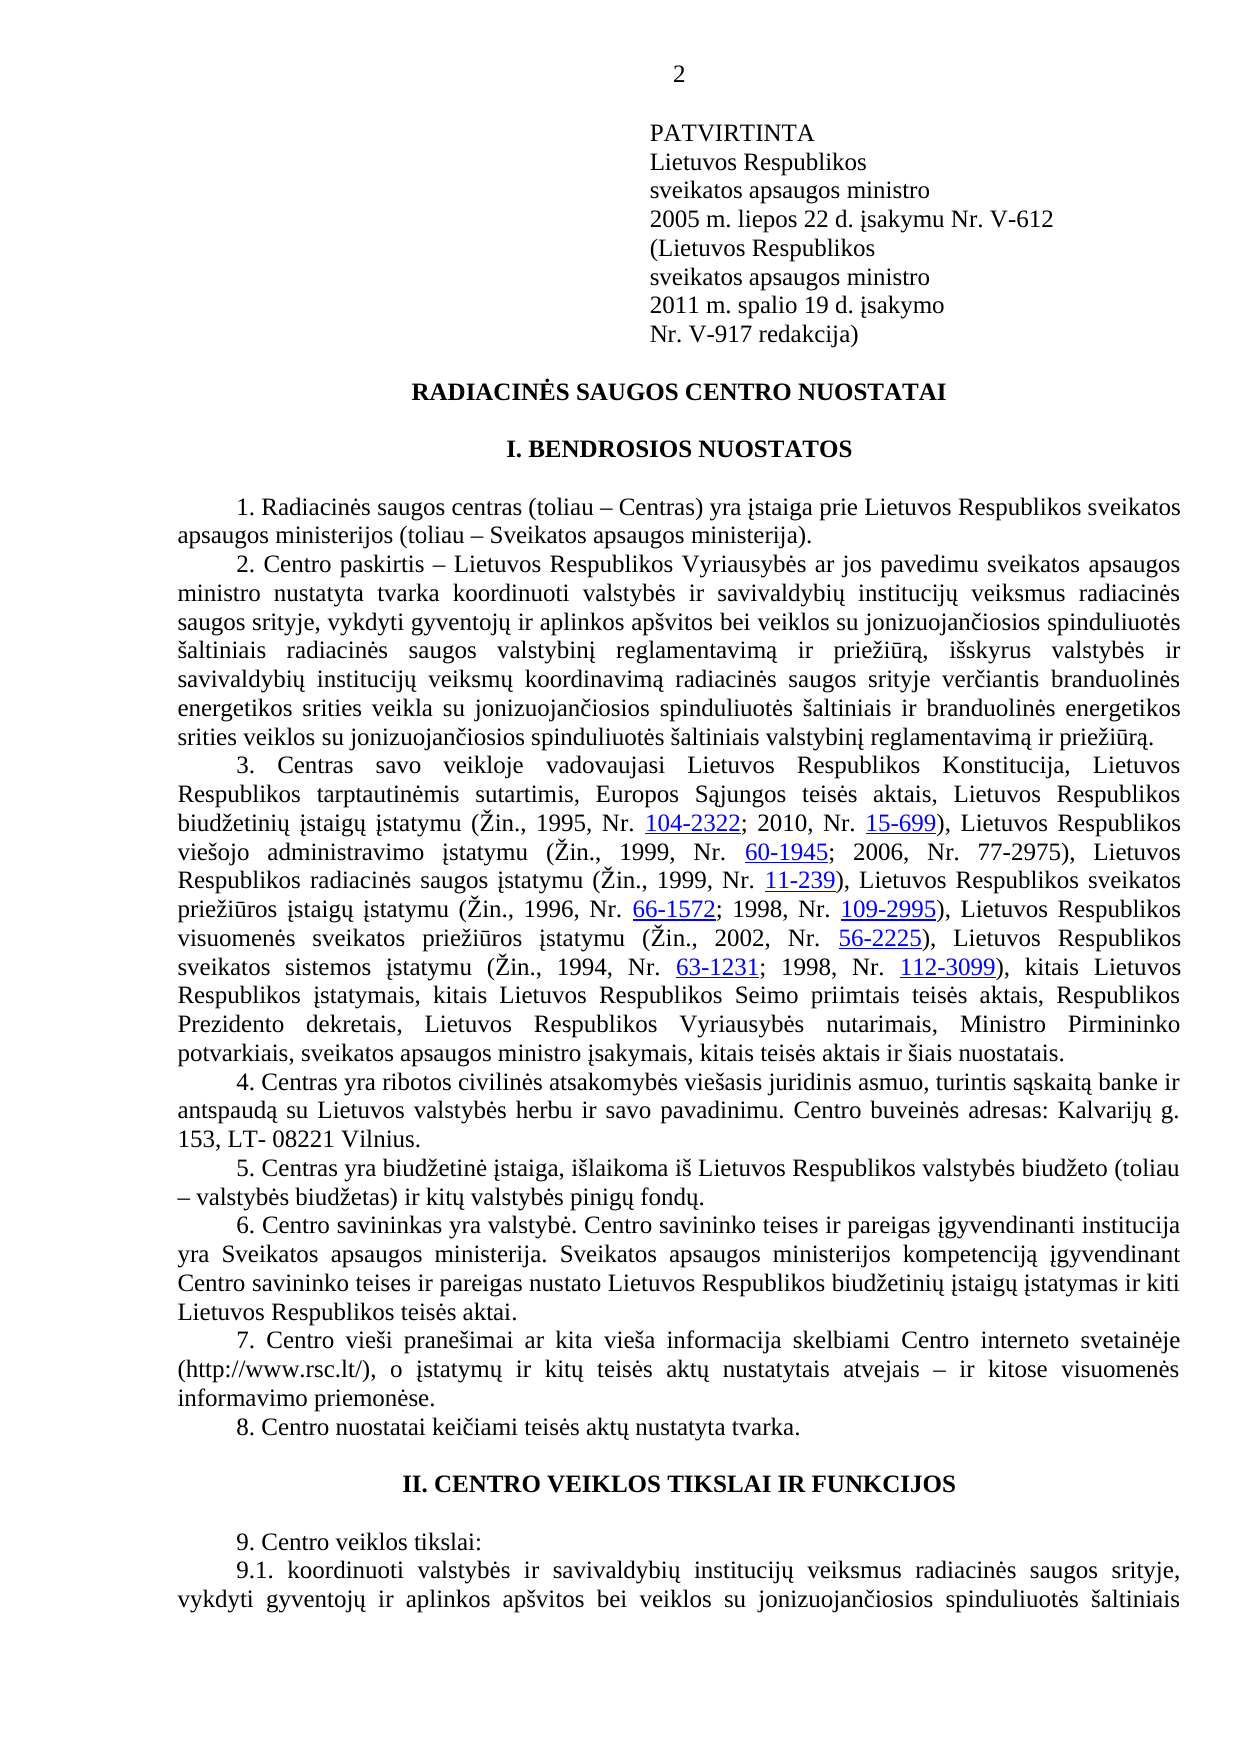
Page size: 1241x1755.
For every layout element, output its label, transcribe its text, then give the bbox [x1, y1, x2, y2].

text 2011 m. spalio 19 d. įsakymo [649, 291, 1181, 319]
text 1. Radiacinės saugos centras (toliau – Centras) yra įstaiga prie Lietuvos Respublikos sveikatos apsaugos ministerijos (toliau – Sveikatos apsaugos ministerija). [177, 492, 1181, 549]
text (Lietuvos Respublikos [649, 233, 1181, 262]
text sveikatos apsaugos ministro [649, 176, 1181, 204]
text 5. Centras yra biudžetinė įstaiga, išlaikoma iš Lietuvos Respublikos valstybės biudžeto (toliau – valstybės biudžetas) ir kitų valstybės pinigų fondų. [177, 1153, 1181, 1211]
text PATVIRTINTA [649, 118, 1181, 147]
text sveikatos apsaugos ministro [649, 262, 1181, 291]
text 7. Centro vieši pranešimai ar kita vieša informacija skelbiami Centro interneto svetainėje (http://www.rsc.lt/), o įstatymų ir kitų teisės aktų nustatytais atvejais – ir kitose visuomenės informavimo priemonėse. [177, 1326, 1181, 1412]
text I. BENDROSIOS NUOSTATOS [177, 434, 1181, 463]
text 3. Centras savo veikloje vadovaujasi Lietuvos Respublikos Konstitucija, Lietuvos Respublikos tarptautinėmis sutartimis, Europos Sąjungos teisės aktais, Lietuvos Respublikos biudžetinių įstaigų įstatymu (Žin., 1995, Nr. 104-2322; 2010, Nr. 15-699), Lietuvos Respublikos viešojo administravimo įstatymu (Žin., 1999, Nr. 60-1945; 2006, Nr. 77-2975), Lietuvos Respublikos radiacinės saugos įstatymu (Žin., 1999, Nr. 11-239), Lietuvos Respublikos sveikatos priežiūros įstaigų įstatymu (Žin., 1996, Nr. 66-1572; 1998, Nr. 109-2995), Lietuvos Respublikos visuomenės sveikatos priežiūros įstatymu (Žin., 2002, Nr. 56-2225), Lietuvos Respublikos sveikatos sistemos įstatymu (Žin., 1994, Nr. 63-1231; 1998, Nr. 112-3099), kitais Lietuvos Respublikos įstatymais, kitais Lietuvos Respublikos Seimo priimtais teisės aktais, Respublikos Prezidento dekretais, Lietuvos Respublikos Vyriausybės nutarimais, Ministro Pirmininko potvarkiais, sveikatos apsaugos ministro įsakymais, kitais teisės aktais ir šiais nuostatais. [177, 751, 1181, 1067]
text Lietuvos Respublikos [649, 147, 1181, 176]
text 8. Centro nuostatai keičiami teisės aktų nustatyta tvarka. [177, 1412, 1181, 1441]
text 9.1. koordinuoti valstybės ir savivaldybių institucijų veiksmus radiacinės saugos srityje, vykdyti gyventojų ir aplinkos apšvitos bei veiklos su jonizuojančiosios spinduliuotės šaltiniais [177, 1556, 1181, 1613]
text 2005 m. liepos 22 d. įsakymu Nr. V-612 [649, 204, 1181, 233]
text 4. Centras yra ribotos civilinės atsakomybės viešasis juridinis asmuo, turintis sąskaitą banke ir antspaudą su Lietuvos valstybės herbu ir savo pavadinimu. Centro buveinės adresas: Kalvarijų g. 153, LT- 08221 Vilnius. [177, 1067, 1181, 1153]
text 9. Centro veiklos tikslai: [177, 1527, 1181, 1556]
text 6. Centro savininkas yra valstybė. Centro savininko teises ir pareigas įgyvendinanti institucija yra Sveikatos apsaugos ministerija. Sveikatos apsaugos ministerijos kompetenciją įgyvendinant Centro savininko teises ir pareigas nustato Lietuvos Respublikos biudžetinių įstaigų įstatymas ir kiti Lietuvos Respublikos teisės aktai. [177, 1211, 1181, 1326]
text Nr. V-917 redakcija) [649, 319, 1181, 348]
text RADIACINĖS SAUGOS CENTRO NUOstatai [177, 377, 1181, 406]
text 2. Centro paskirtis – Lietuvos Respublikos Vyriausybės ar jos pavedimu sveikatos apsaugos ministro nustatyta tvarka koordinuoti valstybės ir savivaldybių institucijų veiksmus radiacinės saugos srityje, vykdyti gyventojų ir aplinkos apšvitos bei veiklos su jonizuojančiosios spinduliuotės šaltiniais radiacinės saugos valstybinį reglamentavimą ir priežiūrą, išskyrus valstybės ir savivaldybių institucijų veiksmų koordinavimą radiacinės saugos srityje verčiantis branduolinės energetikos srities veikla su jonizuojančiosios spinduliuotės šaltiniais ir branduolinės energetikos srities veiklos su jonizuojančiosios spinduliuotės šaltiniais valstybinį reglamentavimą ir priežiūrą. [177, 549, 1181, 751]
text II. CENTRO VEIKLOS TIKSLAI IR FUNKCIJOS [177, 1469, 1181, 1498]
